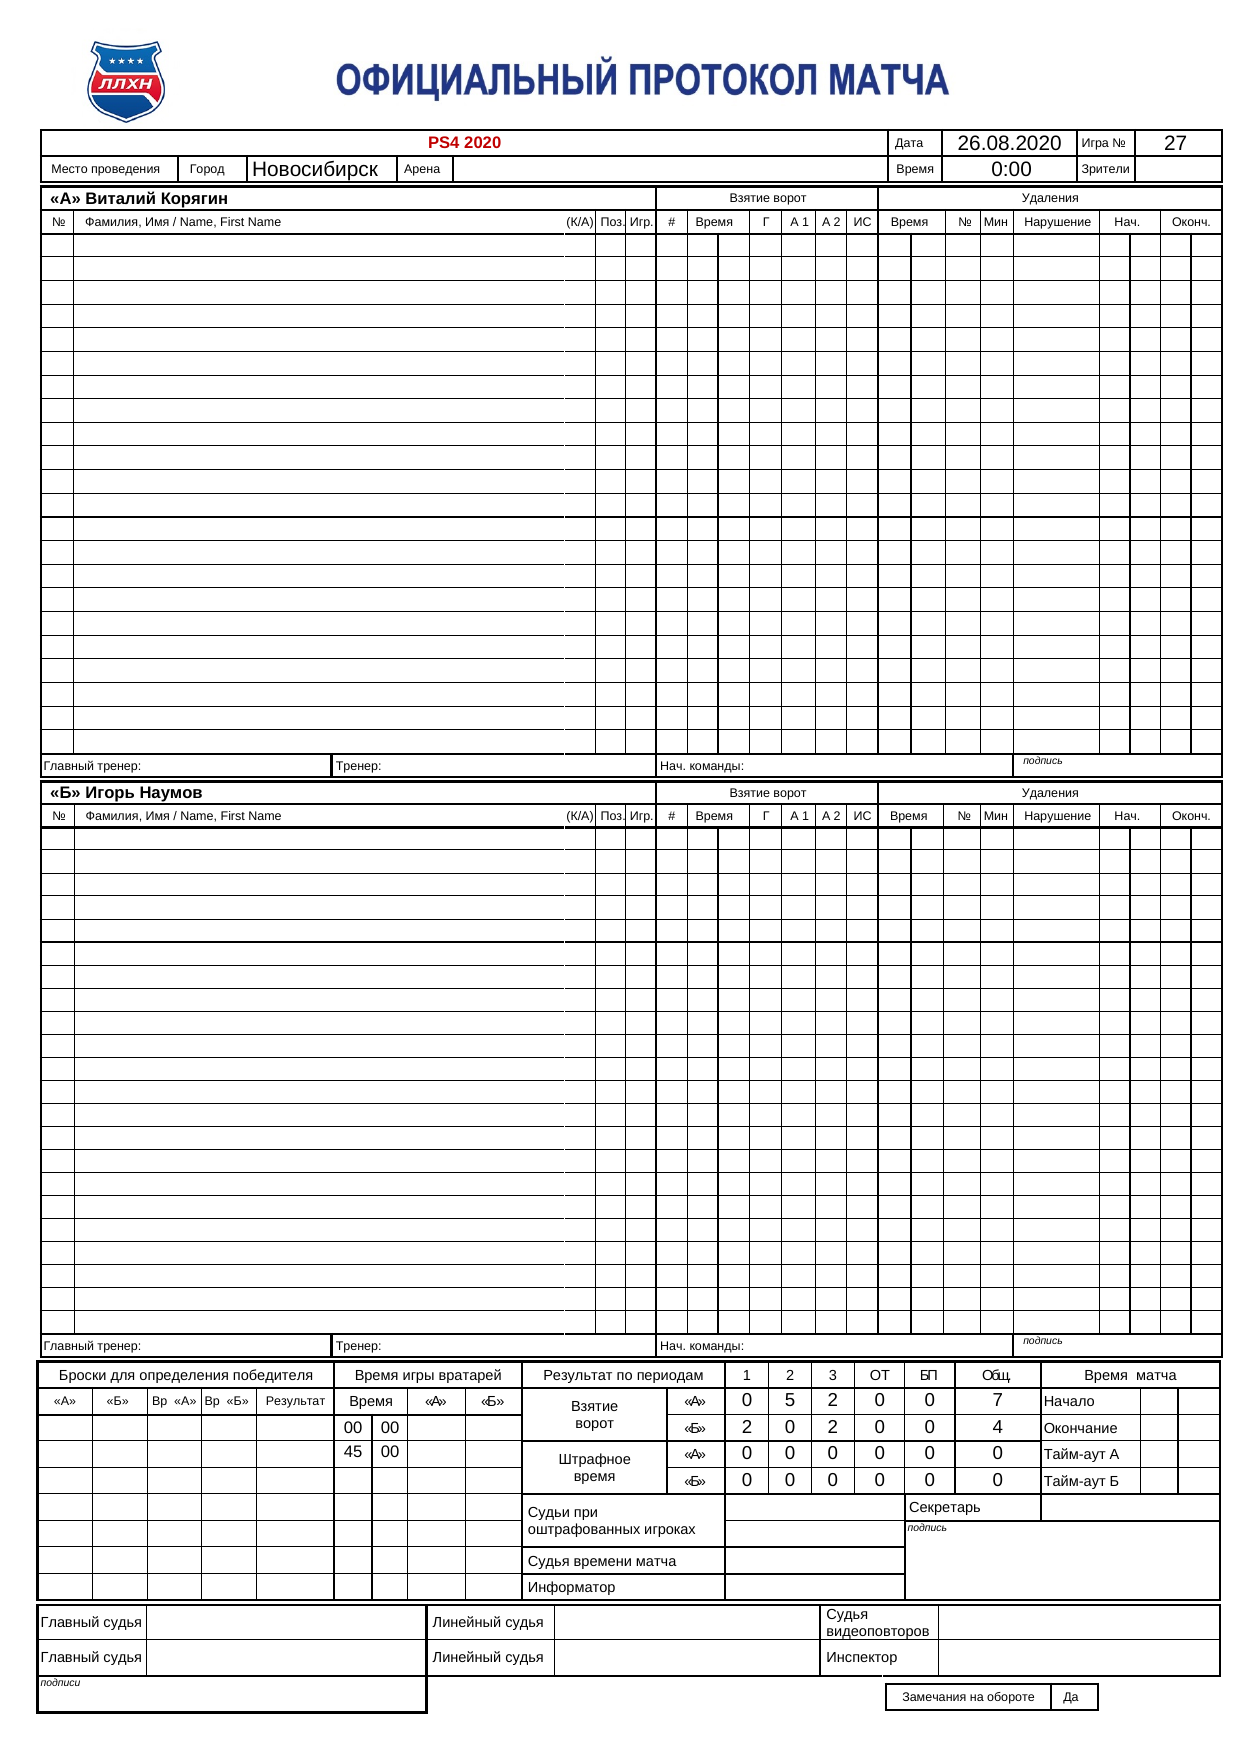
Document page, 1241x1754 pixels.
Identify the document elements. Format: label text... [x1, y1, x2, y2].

table_cell [688, 470, 717, 493]
table_cell [202, 1494, 256, 1520]
table_cell [1131, 730, 1160, 753]
table_cell [1100, 730, 1129, 753]
table_cell [555, 1640, 819, 1675]
table_cell [75, 1150, 564, 1172]
table_cell [1131, 1012, 1160, 1033]
table_cell [946, 305, 980, 327]
table_cell [782, 1150, 815, 1172]
table_cell 4 [956, 1415, 1040, 1440]
table_cell [782, 829, 815, 849]
table_cell [42, 235, 73, 256]
table_cell [596, 874, 625, 895]
table_cell [1192, 518, 1221, 540]
table_cell [1161, 305, 1190, 327]
table_cell [981, 352, 1013, 374]
table_cell [1161, 518, 1190, 540]
table_cell Арена [398, 157, 452, 181]
table_cell 45 [335, 1441, 371, 1467]
table_cell [42, 730, 73, 753]
table_cell [912, 730, 945, 753]
table_cell [1014, 235, 1099, 256]
table_cell Мин [981, 211, 1013, 233]
table_cell [1161, 1311, 1190, 1333]
table_cell Г [750, 805, 781, 826]
table_cell [1136, 157, 1221, 181]
table_cell [816, 494, 846, 516]
table_cell [1100, 1150, 1129, 1172]
table_cell [42, 659, 73, 682]
table_cell [626, 829, 655, 849]
table_cell 0 [905, 1389, 954, 1413]
table_cell [626, 1081, 655, 1103]
table_cell [596, 1173, 625, 1195]
table_cell [257, 1494, 333, 1520]
table_header «А» Виталий Корягин [42, 188, 655, 209]
table_cell [1161, 612, 1190, 634]
table_cell [596, 257, 625, 280]
table_cell [816, 1219, 846, 1241]
table_cell [750, 446, 781, 469]
table_cell [944, 1127, 980, 1149]
table_cell (К/А) [565, 211, 595, 233]
table_cell [981, 305, 1013, 327]
table_header «Б» Игорь Наумов [42, 783, 655, 803]
table_cell [1131, 989, 1160, 1011]
table_cell [565, 1012, 595, 1033]
table_cell [719, 470, 749, 493]
table_cell [1014, 1150, 1099, 1172]
table_cell [946, 376, 980, 398]
table_cell [750, 730, 781, 753]
table_cell [626, 399, 655, 422]
table_cell Время [335, 1389, 407, 1413]
table_cell Главный судья [39, 1606, 146, 1639]
table_cell [1100, 1081, 1129, 1103]
table_cell [816, 518, 846, 540]
table_cell [688, 1012, 717, 1033]
table_cell [816, 541, 846, 564]
table_header Время матча [1042, 1363, 1219, 1387]
table_cell [466, 1494, 521, 1520]
table_cell [657, 446, 687, 469]
table_cell Начало [1042, 1389, 1140, 1413]
table_cell [688, 943, 717, 964]
table_cell [688, 874, 717, 895]
table_cell [946, 281, 980, 303]
table_cell [1131, 636, 1160, 658]
table_cell [42, 1127, 74, 1149]
table_cell [782, 399, 815, 422]
table_cell [1131, 305, 1160, 327]
table_cell [719, 874, 749, 895]
table_cell [782, 235, 815, 256]
table_cell 0 [726, 1389, 768, 1413]
table_cell [750, 1311, 781, 1333]
table_cell [1192, 1219, 1221, 1241]
table_cell [1192, 423, 1221, 445]
table_cell [454, 157, 887, 181]
table_cell 0 [855, 1389, 904, 1413]
table_cell [257, 1547, 333, 1573]
table_cell [657, 376, 687, 398]
table_cell [719, 588, 749, 611]
table_cell Главный судья [39, 1640, 146, 1675]
table_cell Время [879, 211, 945, 233]
table_cell [847, 328, 877, 351]
table_header Да [1052, 1685, 1097, 1709]
table_cell [719, 1081, 749, 1103]
table_cell [946, 494, 980, 516]
table_cell [750, 1127, 781, 1149]
table_cell ИС [847, 805, 877, 826]
table_cell [719, 920, 749, 941]
table_cell [657, 707, 687, 729]
table_cell [626, 1012, 655, 1033]
table_cell [912, 850, 943, 872]
table_cell [657, 1012, 687, 1033]
table_cell [626, 470, 655, 493]
table_cell [42, 707, 73, 729]
table_cell [565, 1219, 595, 1241]
table_cell [657, 423, 687, 445]
table_cell [1014, 305, 1099, 327]
table_cell [1192, 730, 1221, 753]
table_cell [565, 636, 595, 658]
table_cell [335, 1468, 371, 1493]
table_cell [688, 1173, 717, 1195]
table_cell № [42, 211, 73, 233]
table_cell [782, 920, 815, 941]
table_cell [816, 235, 846, 256]
table_cell Город [179, 157, 246, 181]
table_cell [946, 446, 980, 469]
table_cell [626, 707, 655, 729]
table_cell [596, 565, 625, 587]
table_cell [688, 1288, 717, 1310]
table_cell [75, 1265, 564, 1287]
table_cell [74, 565, 564, 587]
table_cell [1014, 966, 1099, 987]
table_cell [42, 1035, 74, 1057]
table_cell [719, 423, 749, 445]
table_cell [626, 352, 655, 374]
table_cell подписи [39, 1677, 425, 1711]
table_cell [1192, 1104, 1221, 1126]
table_cell [688, 257, 717, 280]
table_cell [39, 1574, 92, 1599]
table_cell [912, 1081, 943, 1103]
table_cell [1014, 1173, 1099, 1195]
table_cell [688, 850, 717, 872]
picture [5, 28, 1179, 129]
table_cell Мин [981, 805, 1013, 826]
table_cell [1100, 1035, 1129, 1057]
table_cell [93, 1441, 147, 1467]
table_cell [782, 376, 815, 398]
table_cell [42, 1219, 74, 1241]
table_cell [626, 612, 655, 634]
table_cell Игр. [626, 211, 655, 233]
table_cell [42, 328, 73, 351]
table_cell [596, 1104, 625, 1126]
table_cell [1131, 565, 1160, 587]
table_cell [1131, 352, 1160, 374]
table_cell [719, 1127, 749, 1149]
table_cell [42, 1196, 74, 1218]
table_cell [944, 1242, 980, 1264]
table_cell [847, 1012, 877, 1033]
table_cell [944, 1196, 980, 1218]
table_cell [879, 1288, 910, 1310]
table_cell [1131, 1173, 1160, 1195]
table_cell [626, 1219, 655, 1241]
table_cell [816, 328, 846, 351]
table_cell [944, 1081, 980, 1103]
table_cell [1100, 470, 1129, 493]
table_cell [946, 588, 980, 611]
table_cell [847, 446, 877, 469]
table_cell [1100, 305, 1129, 327]
table_cell [1131, 920, 1160, 941]
table_cell [257, 1468, 333, 1493]
table_cell [847, 565, 877, 587]
table_cell [657, 1288, 687, 1310]
table_cell [981, 943, 1013, 964]
table_cell [626, 376, 655, 398]
table_cell [912, 257, 945, 280]
table_cell [1131, 494, 1160, 516]
table_cell [565, 1058, 595, 1079]
table_cell Тренер: [333, 1335, 655, 1356]
table_cell [408, 1494, 465, 1520]
table_cell 0 [769, 1415, 811, 1440]
table_cell [596, 707, 625, 729]
table_cell [816, 1012, 846, 1033]
table_cell [782, 896, 815, 918]
table_cell [1014, 588, 1099, 611]
table_cell [1131, 659, 1160, 682]
table_cell подпись [1014, 1335, 1221, 1356]
table_cell [1192, 541, 1221, 564]
table_cell «А» [668, 1389, 724, 1413]
table_cell [596, 494, 625, 516]
table_cell [816, 1311, 846, 1333]
table_cell [75, 989, 564, 1011]
table_cell [912, 1035, 943, 1057]
table_cell [912, 588, 945, 611]
table_cell [596, 1196, 625, 1218]
table_cell [879, 352, 910, 374]
table_cell [946, 235, 980, 256]
table_cell 0 [855, 1442, 904, 1467]
table_cell [74, 257, 564, 280]
table_cell [719, 1219, 749, 1241]
table_cell [816, 707, 846, 729]
table_cell А 1 [782, 211, 815, 233]
table_header Удаления [879, 188, 1221, 209]
table_cell [75, 874, 564, 895]
table_cell [1131, 588, 1160, 611]
table_cell [42, 565, 73, 587]
table_cell [750, 896, 781, 918]
table_cell [565, 494, 595, 516]
table_cell [688, 446, 717, 469]
table_cell [1100, 1173, 1129, 1195]
table_cell [657, 874, 687, 895]
table_cell [42, 683, 73, 706]
table_cell [42, 494, 73, 516]
table_cell [596, 235, 625, 256]
table_cell А 2 [816, 211, 846, 233]
table_cell [981, 1242, 1013, 1264]
table_cell [912, 1058, 943, 1079]
table_cell [816, 1265, 846, 1287]
table_cell [944, 1035, 980, 1057]
table_cell [1192, 494, 1221, 516]
table_cell [428, 1677, 882, 1711]
table_cell [596, 1219, 625, 1241]
table_cell [75, 1104, 564, 1126]
table_cell [1014, 1311, 1099, 1333]
table_cell [1014, 1288, 1099, 1310]
table_cell [565, 943, 595, 964]
table_cell [565, 874, 595, 895]
table_cell [782, 989, 815, 1011]
table_cell [42, 920, 74, 941]
table_cell [981, 1196, 1013, 1218]
table_cell [782, 305, 815, 327]
table_cell [1100, 235, 1129, 256]
table_cell [1100, 829, 1129, 849]
table_cell [1014, 1058, 1099, 1079]
table_cell [981, 896, 1013, 918]
table_cell [626, 588, 655, 611]
table_cell [912, 829, 943, 849]
table_cell [816, 636, 846, 658]
table_cell [42, 1173, 74, 1195]
table_cell [1100, 281, 1129, 303]
table_cell [981, 281, 1013, 303]
table_cell [74, 328, 564, 351]
table_cell [373, 1547, 407, 1573]
table_cell [1192, 588, 1221, 611]
table_cell [719, 1311, 749, 1333]
table_cell [1192, 1081, 1221, 1103]
table_cell [912, 518, 945, 540]
table_cell [782, 1058, 815, 1079]
table_cell Судья видеоповторов [821, 1606, 938, 1639]
table_cell [944, 1311, 980, 1333]
table_cell [912, 376, 945, 398]
table_cell [879, 423, 910, 445]
table_cell [42, 1288, 74, 1310]
table_cell [39, 1547, 92, 1573]
table_cell Время [688, 211, 749, 233]
table_cell 0 [812, 1442, 854, 1467]
table_cell Окончание [1042, 1415, 1140, 1440]
table_cell [626, 1035, 655, 1057]
table_cell [1161, 636, 1190, 658]
table_cell [750, 943, 781, 964]
table_cell [912, 683, 945, 706]
table_cell Штрафное время [523, 1442, 666, 1493]
table_cell [782, 281, 815, 303]
table_cell [847, 1081, 877, 1103]
table_cell [657, 1173, 687, 1195]
table_cell [912, 565, 945, 587]
table_cell [75, 1196, 564, 1218]
table_cell [75, 1012, 564, 1033]
table_cell [816, 659, 846, 682]
table_cell [657, 305, 687, 327]
table_cell [782, 1288, 815, 1310]
table_cell [373, 1468, 407, 1493]
table_cell [75, 896, 564, 918]
table_cell [750, 352, 781, 374]
table_cell [626, 850, 655, 872]
table_cell [944, 920, 980, 941]
table_cell [1100, 518, 1129, 540]
table_cell [847, 966, 877, 987]
table_cell [847, 730, 877, 753]
table_cell [596, 730, 625, 753]
table_cell [1014, 636, 1099, 658]
table_cell [847, 541, 877, 564]
table_cell [847, 1311, 877, 1333]
table_cell [750, 588, 781, 611]
table_cell [596, 305, 625, 327]
table_cell [750, 541, 781, 564]
table_cell [596, 446, 625, 469]
table_cell [42, 305, 73, 327]
table_cell [847, 683, 877, 706]
table_cell [726, 1575, 904, 1599]
table_cell [1131, 850, 1160, 872]
table_cell [719, 612, 749, 634]
table_cell [1161, 1265, 1190, 1287]
table_cell [1100, 1288, 1129, 1310]
table_cell [750, 683, 781, 706]
table_cell [981, 494, 1013, 516]
table_cell [565, 518, 595, 540]
table_cell [74, 494, 564, 516]
table_cell [981, 470, 1013, 493]
table_cell [782, 352, 815, 374]
table_cell [75, 1288, 564, 1310]
table_cell [1161, 1058, 1190, 1079]
table_cell [981, 1104, 1013, 1126]
table_cell [981, 399, 1013, 422]
table_cell [408, 1468, 465, 1493]
table_cell [946, 257, 980, 280]
table_cell [782, 1242, 815, 1264]
table_cell [1161, 1288, 1190, 1310]
table_cell [1192, 1265, 1221, 1287]
table_cell 0 [956, 1468, 1040, 1493]
table_cell [1161, 257, 1190, 280]
table_cell [719, 829, 749, 849]
table_cell [626, 683, 655, 706]
table_cell [912, 494, 945, 516]
table_cell [1131, 1219, 1160, 1241]
table_cell [657, 943, 687, 964]
table_cell [688, 829, 717, 849]
table_cell [75, 920, 564, 941]
table_cell «Б» [668, 1468, 724, 1493]
table_cell [1100, 1196, 1129, 1218]
table_cell [626, 1127, 655, 1149]
table_cell [944, 896, 980, 918]
table_cell Взятие ворот [523, 1389, 666, 1440]
table_cell Главный тренер: [42, 1335, 330, 1356]
table_cell [565, 989, 595, 1011]
table_cell [1014, 1242, 1099, 1264]
table_cell [42, 1150, 74, 1172]
table_cell [688, 376, 717, 398]
table_cell [1192, 989, 1221, 1011]
table_cell [626, 874, 655, 895]
table_cell [565, 399, 595, 422]
table_cell [42, 1104, 74, 1126]
table_cell [847, 1265, 877, 1287]
table_cell [565, 1196, 595, 1218]
table_cell [879, 612, 910, 634]
table_cell [596, 1127, 625, 1149]
table_cell [1161, 989, 1190, 1011]
table_cell [42, 1242, 74, 1264]
table_cell [981, 920, 1013, 941]
table_cell [466, 1441, 521, 1467]
table_cell [750, 1219, 781, 1241]
table_cell [750, 257, 781, 280]
table_cell «Б » [466, 1389, 521, 1413]
table_header 3 [812, 1363, 854, 1387]
table_cell Линейный судья [428, 1606, 554, 1639]
table_cell [750, 1173, 781, 1195]
table_cell [42, 1081, 74, 1103]
table_cell [42, 966, 74, 987]
table_cell [257, 1574, 333, 1599]
table_cell [944, 966, 980, 987]
table_cell [596, 328, 625, 351]
table_cell [1014, 494, 1099, 516]
table_cell [750, 1242, 781, 1264]
table_cell [1014, 1127, 1099, 1149]
table_cell [782, 612, 815, 634]
table_cell [750, 989, 781, 1011]
table_cell [946, 683, 980, 706]
table_cell [626, 541, 655, 564]
table_cell [1161, 1035, 1190, 1057]
table_cell [981, 588, 1013, 611]
table_cell [912, 1012, 943, 1033]
table_cell [782, 1035, 815, 1057]
table_cell [1161, 565, 1190, 587]
table_cell [42, 943, 74, 964]
table_cell [782, 588, 815, 611]
table_cell [981, 376, 1013, 398]
table_cell 00 [373, 1416, 407, 1440]
table_cell [847, 1150, 877, 1172]
table_cell [912, 943, 943, 964]
table_cell [944, 1219, 980, 1241]
table_cell [335, 1494, 371, 1520]
table_cell [1161, 1196, 1190, 1218]
table_cell [816, 1035, 846, 1057]
table_cell [657, 1081, 687, 1103]
table_header Удаления [879, 783, 1221, 803]
table_cell [42, 612, 73, 634]
table_cell [596, 989, 625, 1011]
table_cell [1100, 1219, 1129, 1241]
table_cell [688, 966, 717, 987]
table_cell [202, 1441, 256, 1467]
table_cell [944, 874, 980, 895]
table_cell [626, 1196, 655, 1218]
table_cell [816, 1150, 846, 1172]
table_cell [39, 1416, 92, 1440]
table_cell [596, 1012, 625, 1033]
table_cell [1100, 565, 1129, 587]
table_cell [1161, 943, 1190, 964]
table_cell [782, 446, 815, 469]
table_header Броски для определения победителя [39, 1363, 333, 1387]
table_cell [750, 1288, 781, 1310]
table_cell [1100, 494, 1129, 516]
table_cell [847, 636, 877, 658]
table_cell [879, 399, 910, 422]
table_cell [75, 1081, 564, 1103]
table_cell [1014, 281, 1099, 303]
table_cell [1100, 376, 1129, 398]
table_cell [750, 636, 781, 658]
table_cell [1014, 1012, 1099, 1033]
table_cell [847, 612, 877, 634]
table_cell [565, 683, 595, 706]
table_cell [981, 1058, 1013, 1079]
table_cell [816, 612, 846, 634]
table_cell [1192, 399, 1221, 422]
table_cell [1192, 1196, 1221, 1218]
table_cell [74, 636, 564, 658]
table_cell [42, 399, 73, 422]
table_cell [879, 850, 910, 872]
table_cell Время [889, 157, 941, 181]
table_cell [1192, 874, 1221, 895]
table_cell 7 [956, 1389, 1040, 1413]
table_cell [879, 281, 910, 303]
table_cell [981, 683, 1013, 706]
table_cell [596, 518, 625, 540]
table_cell [75, 829, 564, 849]
table_cell [912, 920, 943, 941]
table_cell [939, 1640, 1219, 1675]
table_cell [596, 588, 625, 611]
table_cell [946, 399, 980, 422]
table_cell [688, 707, 717, 729]
table_cell [565, 281, 595, 303]
table_cell [148, 1521, 201, 1546]
table_cell [1131, 683, 1160, 706]
table_cell [202, 1574, 256, 1599]
table_cell [1014, 730, 1099, 753]
table_cell [719, 446, 749, 469]
table_cell [946, 612, 980, 634]
table_header 2 [769, 1363, 811, 1387]
table_cell [1192, 1173, 1221, 1195]
table_cell [1014, 874, 1099, 895]
table_cell [565, 235, 595, 256]
table_cell [1192, 896, 1221, 918]
table_header Замечания на обороте [887, 1685, 1050, 1709]
table_cell [981, 446, 1013, 469]
table_cell [816, 399, 846, 422]
table_cell [596, 1035, 625, 1057]
table_cell [1131, 423, 1160, 445]
table_cell 0 [769, 1442, 811, 1467]
table_cell [879, 874, 910, 895]
table_cell [565, 707, 595, 729]
table_cell [1100, 943, 1129, 964]
table_cell [1131, 281, 1160, 303]
table_cell [981, 235, 1013, 256]
table_cell [42, 850, 74, 872]
table_cell [335, 1521, 371, 1546]
table_cell [879, 1150, 910, 1172]
table_cell [626, 989, 655, 1011]
table_cell [466, 1547, 521, 1573]
table_cell [1141, 1468, 1177, 1493]
table_cell [912, 1311, 943, 1333]
table_cell 0 [769, 1468, 811, 1493]
table_cell [1161, 659, 1190, 682]
table_cell [1131, 328, 1160, 351]
table_cell [1131, 896, 1160, 918]
table_cell [879, 636, 910, 658]
table_cell [42, 874, 74, 895]
table_cell [93, 1521, 147, 1546]
table_cell [912, 1288, 943, 1310]
table_cell [944, 1058, 980, 1079]
table_cell [1014, 1104, 1099, 1126]
table_cell [596, 376, 625, 398]
table_cell Вр «А» [148, 1389, 201, 1413]
table_header 26.08.2020 [943, 131, 1076, 155]
table_cell [750, 920, 781, 941]
table_cell [202, 1468, 256, 1493]
table_cell [750, 1081, 781, 1103]
table_cell Нарушение [1014, 805, 1099, 826]
table_cell 0 [726, 1442, 768, 1467]
table_cell [879, 565, 910, 587]
table_cell [981, 1219, 1013, 1241]
table_header Взятие ворот [657, 783, 877, 803]
table_cell [782, 874, 815, 895]
table_cell [981, 707, 1013, 729]
table_cell [1161, 494, 1190, 516]
table_cell [981, 1288, 1013, 1310]
table_cell [688, 588, 717, 611]
table_cell [847, 1242, 877, 1264]
table_cell [75, 1311, 564, 1333]
table_cell [1014, 1219, 1099, 1241]
table_cell [912, 281, 945, 303]
table_cell [726, 1521, 904, 1546]
table_cell [1042, 1495, 1219, 1520]
table_cell [912, 328, 945, 351]
table_cell [596, 1058, 625, 1079]
table_cell [39, 1468, 92, 1493]
table_cell [782, 257, 815, 280]
table_cell [1100, 1265, 1129, 1287]
table_cell [1192, 850, 1221, 872]
table_cell [719, 399, 749, 422]
table_cell [912, 541, 945, 564]
table_cell [1131, 1058, 1160, 1079]
table_cell [944, 943, 980, 964]
table_cell [1014, 257, 1099, 280]
table_cell [93, 1416, 147, 1440]
table_cell [565, 1242, 595, 1264]
table_cell [1100, 352, 1129, 374]
table_cell [596, 281, 625, 303]
table_cell [719, 1265, 749, 1287]
table_cell [74, 612, 564, 634]
table_cell [626, 1265, 655, 1287]
table_cell [719, 257, 749, 280]
table_cell [847, 896, 877, 918]
table_cell [944, 850, 980, 872]
table_cell [466, 1416, 521, 1440]
table_cell [1192, 1035, 1221, 1057]
table_cell [565, 1173, 595, 1195]
table_cell [1014, 683, 1099, 706]
table_cell [408, 1416, 465, 1440]
table_cell [1131, 874, 1160, 895]
table_cell [596, 943, 625, 964]
table_cell [782, 683, 815, 706]
table_cell [719, 1058, 749, 1079]
table_cell [719, 966, 749, 987]
table_cell Время [688, 805, 749, 826]
table_cell [1161, 1104, 1190, 1126]
table_cell [912, 659, 945, 682]
table_cell [1192, 683, 1221, 706]
table_cell Тайм-аут А [1042, 1441, 1140, 1467]
table_cell [847, 1288, 877, 1310]
table_header Игра № [1078, 131, 1134, 155]
table_cell [719, 281, 749, 303]
table_cell [847, 850, 877, 872]
table_cell [565, 565, 595, 587]
table_cell [42, 636, 73, 658]
table_cell [147, 1606, 425, 1639]
table_cell [883, 1677, 1220, 1681]
table_cell [944, 829, 980, 849]
table_cell [1014, 541, 1099, 564]
table_cell [1141, 1441, 1177, 1467]
table_cell [1014, 470, 1099, 493]
table_cell [147, 1640, 425, 1675]
table_cell 0 [905, 1442, 954, 1467]
table_cell [1192, 235, 1221, 256]
table_cell [912, 1265, 943, 1287]
table_cell [565, 376, 595, 398]
table_cell [1014, 707, 1099, 729]
table_cell [1161, 281, 1190, 303]
table_cell [782, 518, 815, 540]
table_cell [719, 1104, 749, 1126]
table_cell [816, 683, 846, 706]
table_cell [847, 1196, 877, 1218]
table_cell 0 [956, 1442, 1040, 1467]
table_cell Игр. [626, 805, 655, 826]
table_cell [75, 850, 564, 872]
table_cell [816, 352, 846, 374]
table_cell [981, 1081, 1013, 1103]
table_cell [1192, 1012, 1221, 1033]
table_cell Секретарь [906, 1495, 1040, 1520]
table_cell [816, 1196, 846, 1218]
table_cell [75, 1242, 564, 1264]
table_cell [42, 989, 74, 1011]
table_cell [596, 920, 625, 941]
table_cell [719, 352, 749, 374]
table_cell [1100, 966, 1129, 987]
table_cell [1131, 707, 1160, 729]
table_cell [657, 470, 687, 493]
table_cell [565, 1104, 595, 1126]
table_cell [750, 399, 781, 422]
table_cell [1192, 1242, 1221, 1264]
table_cell [657, 1058, 687, 1079]
table_cell [1014, 423, 1099, 445]
table_cell [1131, 1288, 1160, 1310]
table_cell [202, 1547, 256, 1573]
table_cell [1192, 470, 1221, 493]
table_cell [466, 1574, 521, 1599]
table_cell [626, 896, 655, 918]
table_cell [1100, 541, 1129, 564]
table_cell [1014, 1081, 1099, 1103]
table_cell [408, 1547, 465, 1573]
table_cell [719, 1196, 749, 1218]
table_cell [981, 989, 1013, 1011]
table_cell [39, 1521, 92, 1546]
table_cell [719, 1150, 749, 1172]
table_cell [782, 1081, 815, 1103]
table_cell [1161, 446, 1190, 469]
table_cell [719, 1242, 749, 1264]
table_cell [657, 636, 687, 658]
table_cell [981, 518, 1013, 540]
table_cell [257, 1441, 333, 1467]
table_cell [879, 305, 910, 327]
table_cell [148, 1494, 201, 1520]
table_cell [719, 659, 749, 682]
table_cell [1192, 446, 1221, 469]
table_cell [688, 636, 717, 658]
table_cell [981, 541, 1013, 564]
table_cell [335, 1547, 371, 1573]
table_cell [981, 829, 1013, 849]
table_cell [1161, 707, 1190, 729]
table_cell [1014, 1196, 1099, 1218]
table_cell [257, 1416, 333, 1440]
table_cell [1131, 1196, 1160, 1218]
table_cell Фамилия, Имя / Name, First Name [74, 211, 565, 233]
table_cell [1192, 829, 1221, 849]
table_cell [912, 423, 945, 445]
table_cell ИС [847, 211, 877, 233]
table_cell [1161, 235, 1190, 256]
table_cell Судьи при оштрафованных игроках [523, 1495, 724, 1546]
table_cell [657, 565, 687, 587]
table_cell [879, 896, 910, 918]
table_cell [74, 235, 564, 256]
table_cell [626, 1288, 655, 1310]
table_cell [816, 588, 846, 611]
table_cell [657, 612, 687, 634]
table_cell [816, 1081, 846, 1103]
table_cell Линейный судья [428, 1640, 554, 1675]
table_cell [816, 850, 846, 872]
table_cell 00 [373, 1441, 407, 1467]
table_cell [1161, 1127, 1190, 1149]
table_cell [1131, 1265, 1160, 1287]
table_cell [74, 588, 564, 611]
table_cell [657, 494, 687, 516]
table_cell [1161, 399, 1190, 422]
table_cell [1100, 659, 1129, 682]
table_cell [1161, 423, 1190, 445]
table_cell подпись [906, 1522, 1219, 1599]
table_cell [626, 1150, 655, 1172]
table_cell [782, 328, 815, 351]
table_cell [1161, 966, 1190, 987]
table_cell [75, 1127, 564, 1149]
table_cell [719, 1173, 749, 1195]
table_cell [596, 399, 625, 422]
table_cell [879, 588, 910, 611]
table_cell [565, 446, 595, 469]
table_cell [782, 565, 815, 587]
table_cell Нач. команды: [657, 755, 1012, 776]
table_cell [944, 1288, 980, 1310]
table_cell [1161, 328, 1190, 351]
table_cell 0 [855, 1415, 904, 1440]
table_cell [596, 1311, 625, 1333]
table_cell [912, 1127, 943, 1149]
table_header 1 [726, 1363, 768, 1387]
table_cell [626, 235, 655, 256]
table_cell [565, 1311, 595, 1333]
table_cell [93, 1468, 147, 1493]
table_cell [74, 659, 564, 682]
table_cell [688, 730, 717, 753]
table_cell [626, 966, 655, 987]
table_cell [912, 470, 945, 493]
table_cell [816, 1173, 846, 1195]
table_cell [981, 1311, 1013, 1333]
table_cell [816, 470, 846, 493]
table_cell [879, 1081, 910, 1103]
table_cell [981, 1035, 1013, 1057]
table_header Общ. [956, 1363, 1040, 1387]
table_cell [93, 1547, 147, 1573]
table_cell [912, 612, 945, 634]
table_cell [912, 636, 945, 658]
table_cell [74, 730, 564, 753]
table_cell [596, 683, 625, 706]
table_cell [74, 541, 564, 564]
table_cell Фамилия, Имя / Name, First Name [75, 805, 565, 826]
table_cell [847, 588, 877, 611]
table_cell [1192, 636, 1221, 658]
table_cell [750, 850, 781, 872]
table_cell [816, 305, 846, 327]
table_cell [1161, 1012, 1190, 1033]
table_cell [565, 896, 595, 918]
table_cell [912, 1173, 943, 1195]
table_cell [657, 1035, 687, 1057]
table_cell [596, 850, 625, 872]
table_cell [750, 423, 781, 445]
table_cell [688, 1081, 717, 1103]
table_cell [847, 1127, 877, 1149]
table_cell 0:00 [943, 157, 1076, 181]
table_cell [688, 1127, 717, 1149]
table_cell [981, 659, 1013, 682]
table_cell [42, 352, 73, 374]
table_cell [657, 257, 687, 280]
table_cell [1014, 399, 1099, 422]
table_cell [1100, 850, 1129, 872]
table_cell [1161, 1081, 1190, 1103]
table_cell [1014, 1035, 1099, 1057]
table_cell [847, 235, 877, 256]
table_cell [626, 730, 655, 753]
table_cell [879, 376, 910, 398]
table_cell [74, 446, 564, 469]
table_cell [946, 707, 980, 729]
table_cell [719, 494, 749, 516]
table_cell [816, 896, 846, 918]
table_cell [816, 257, 846, 280]
table_cell [912, 1150, 943, 1172]
table_cell [981, 730, 1013, 753]
table_cell [1161, 850, 1190, 872]
table_cell [42, 829, 74, 849]
table_cell [1192, 565, 1221, 587]
table_cell [596, 659, 625, 682]
table_cell [946, 636, 980, 658]
table_cell [596, 470, 625, 493]
table_cell [750, 235, 781, 256]
table_cell [879, 1012, 910, 1033]
table_cell [688, 305, 717, 327]
table_cell [74, 399, 564, 422]
table_cell [1014, 565, 1099, 587]
table_cell [946, 352, 980, 374]
table_cell [981, 636, 1013, 658]
table_cell [719, 305, 749, 327]
table_cell [657, 541, 687, 564]
table_cell [782, 943, 815, 964]
table_cell [466, 1521, 521, 1546]
table_cell [1192, 305, 1221, 327]
table_cell [879, 829, 910, 849]
table_cell [657, 966, 687, 987]
table_cell [879, 707, 910, 729]
table_cell [1192, 1058, 1221, 1079]
table_cell [75, 943, 564, 964]
table_cell [74, 423, 564, 445]
table_cell [816, 1127, 846, 1149]
table_cell [93, 1494, 147, 1520]
table_header ОТ [855, 1363, 904, 1387]
table_cell [782, 707, 815, 729]
table_cell [944, 1150, 980, 1172]
table_cell [847, 829, 877, 849]
table_cell [1131, 612, 1160, 634]
table_cell [657, 829, 687, 849]
table_cell [1131, 1104, 1160, 1126]
table_cell [565, 1035, 595, 1057]
table_cell [565, 1081, 595, 1103]
table_cell 2 [812, 1389, 854, 1413]
table_cell [750, 1150, 781, 1172]
table_cell [981, 565, 1013, 587]
table_cell [1131, 1127, 1160, 1149]
table_cell [657, 920, 687, 941]
table_cell [981, 257, 1013, 280]
table_header 27 [1136, 131, 1221, 155]
table_cell [1161, 874, 1190, 895]
table_cell [719, 541, 749, 564]
table_cell 2 [726, 1415, 768, 1440]
table_cell [782, 1219, 815, 1241]
table_cell [408, 1574, 465, 1599]
table_cell [626, 328, 655, 351]
table_cell [816, 730, 846, 753]
table_cell [946, 659, 980, 682]
table_cell [1100, 1012, 1129, 1033]
table_cell [912, 1104, 943, 1126]
table_cell [719, 376, 749, 398]
table_cell [1192, 257, 1221, 280]
table_cell [879, 659, 910, 682]
table_cell [782, 541, 815, 564]
table_cell Инспектор [821, 1640, 938, 1675]
table_cell [688, 494, 717, 516]
table_cell [626, 1058, 655, 1079]
table_cell [750, 1012, 781, 1033]
table_cell Судья времени матча [523, 1548, 724, 1573]
table_cell [981, 423, 1013, 445]
table_cell [1192, 920, 1221, 941]
table_cell [879, 1104, 910, 1126]
table_cell [1192, 943, 1221, 964]
table_cell [1161, 541, 1190, 564]
table_cell [816, 565, 846, 587]
table_cell [847, 470, 877, 493]
table_cell [1014, 896, 1099, 918]
table_cell [688, 1058, 717, 1079]
table_cell [912, 874, 943, 895]
table_cell [1141, 1415, 1177, 1440]
table_cell [596, 541, 625, 564]
table_cell [879, 1173, 910, 1195]
table_cell [657, 989, 687, 1011]
table_cell [657, 730, 687, 753]
table_cell [816, 1288, 846, 1310]
table_cell [373, 1521, 407, 1546]
table_cell [657, 588, 687, 611]
table_cell [596, 1150, 625, 1172]
table_cell [816, 920, 846, 941]
table_cell [373, 1574, 407, 1599]
table_cell [1141, 1389, 1177, 1413]
table_cell [944, 1104, 980, 1126]
table_cell Нач. [1100, 211, 1160, 233]
table_cell [879, 235, 910, 256]
table_cell [626, 943, 655, 964]
table_cell [657, 1127, 687, 1149]
table_cell [626, 446, 655, 469]
table_cell Нарушение [1014, 211, 1099, 233]
table_cell [847, 659, 877, 682]
table_cell [657, 281, 687, 303]
table_cell [1161, 1150, 1190, 1172]
table_cell [847, 874, 877, 895]
table_cell [726, 1495, 904, 1520]
table_cell [782, 966, 815, 987]
table_cell [750, 1196, 781, 1218]
table_cell [688, 1035, 717, 1057]
table_cell [1014, 446, 1099, 469]
table_cell Оконч. [1161, 805, 1221, 826]
table_cell [719, 943, 749, 964]
table_cell [626, 518, 655, 540]
table_cell [42, 376, 73, 398]
table_cell [1179, 1441, 1219, 1467]
table_cell [626, 305, 655, 327]
table_cell [657, 1150, 687, 1172]
table_cell [688, 1242, 717, 1264]
table_cell [750, 966, 781, 987]
table_cell [1131, 1081, 1160, 1103]
table_cell А 2 [816, 805, 846, 826]
table_cell [879, 470, 910, 493]
table_cell [75, 966, 564, 987]
table_cell [782, 1311, 815, 1333]
table_cell [750, 518, 781, 540]
table_cell [981, 328, 1013, 351]
table_cell [816, 281, 846, 303]
table_cell Оконч. [1161, 211, 1221, 233]
table_cell [912, 707, 945, 729]
table_cell [750, 1104, 781, 1126]
table_cell # [657, 211, 687, 233]
table_header Время игры вратарей [335, 1363, 521, 1387]
table_cell [657, 896, 687, 918]
table_cell [879, 920, 910, 941]
table_cell [1131, 518, 1160, 540]
table_cell [847, 518, 877, 540]
table_cell [750, 305, 781, 327]
table_cell [879, 1035, 910, 1057]
table_cell [912, 966, 943, 987]
table_cell [1192, 281, 1221, 303]
table_cell [981, 1265, 1013, 1287]
table_cell [816, 446, 846, 469]
table_cell [565, 1150, 595, 1172]
table_cell [42, 281, 73, 303]
table_cell [1131, 1035, 1160, 1057]
table_cell [879, 446, 910, 469]
table_cell [565, 966, 595, 987]
table_cell [373, 1494, 407, 1520]
table_cell Тренер: [333, 755, 655, 776]
table_cell [1131, 446, 1160, 469]
table_cell [1100, 1058, 1129, 1079]
table_cell [816, 966, 846, 987]
table_cell [981, 850, 1013, 872]
table_cell [879, 328, 910, 351]
table_cell [1131, 541, 1160, 564]
table_cell [1192, 612, 1221, 634]
table_cell А 1 [782, 805, 815, 826]
table_cell [657, 1219, 687, 1241]
table_cell [719, 518, 749, 540]
table_cell [596, 612, 625, 634]
table_cell [847, 1219, 877, 1241]
table_cell [879, 1058, 910, 1079]
table_cell [565, 920, 595, 941]
table_cell [816, 829, 846, 849]
table_cell [596, 423, 625, 445]
table_cell [565, 588, 595, 611]
table_cell [944, 1173, 980, 1195]
table_cell [596, 1081, 625, 1103]
table_cell [912, 399, 945, 422]
table_cell [879, 494, 910, 516]
table_cell «Б» [93, 1389, 147, 1413]
table_cell [782, 730, 815, 753]
table_cell [847, 494, 877, 516]
table_cell [565, 1127, 595, 1149]
table_cell [1100, 636, 1129, 658]
table_cell [750, 494, 781, 516]
table_cell [1161, 896, 1190, 918]
table_cell [688, 1219, 717, 1241]
table_cell Результат [257, 1389, 333, 1413]
table_cell [596, 1265, 625, 1287]
table_cell [626, 494, 655, 516]
table_cell [688, 1311, 717, 1333]
table_cell [750, 659, 781, 682]
table_cell [657, 1311, 687, 1333]
table_cell [1100, 989, 1129, 1011]
table_cell [847, 281, 877, 303]
table_cell [1131, 829, 1160, 849]
table_cell [847, 707, 877, 729]
table_cell [847, 1104, 877, 1126]
table_cell [626, 920, 655, 941]
table_cell [1014, 850, 1099, 872]
table_cell [1100, 920, 1129, 941]
table_cell [946, 328, 980, 351]
table_cell [1192, 707, 1221, 729]
table_cell [565, 257, 595, 280]
table_cell [688, 399, 717, 422]
table_cell [1131, 1242, 1160, 1264]
table_cell [719, 636, 749, 658]
table_cell [688, 896, 717, 918]
table_cell [719, 1035, 749, 1057]
table_cell [39, 1494, 92, 1520]
table_cell [912, 352, 945, 374]
table_cell [688, 423, 717, 445]
table_cell [148, 1441, 201, 1467]
table_cell [912, 446, 945, 469]
table_cell [74, 683, 564, 706]
table_cell [1161, 920, 1190, 941]
table_cell [626, 1173, 655, 1195]
table_cell [596, 1242, 625, 1264]
table_cell [912, 989, 943, 1011]
table_cell [688, 1196, 717, 1218]
table_cell [750, 565, 781, 587]
table_cell [657, 1104, 687, 1126]
table_cell [1192, 1127, 1221, 1149]
table_cell [1192, 1288, 1221, 1310]
table_cell [782, 659, 815, 682]
table_cell [782, 423, 815, 445]
table_cell [782, 470, 815, 493]
table_cell [42, 1058, 74, 1079]
table_cell [1100, 399, 1129, 422]
table_cell [782, 850, 815, 872]
table_cell [596, 896, 625, 918]
table_cell [148, 1574, 201, 1599]
table_cell [981, 966, 1013, 987]
table_cell [782, 494, 815, 516]
table_cell [879, 541, 910, 564]
table_cell [1192, 659, 1221, 682]
table_cell [1161, 829, 1190, 849]
table_cell № [946, 211, 980, 233]
table_cell [42, 1012, 74, 1033]
table_cell [408, 1521, 465, 1546]
table_cell [912, 1219, 943, 1241]
table_cell Нач. [1100, 805, 1160, 826]
table_cell [657, 683, 687, 706]
table_cell [946, 730, 980, 753]
table_cell [1131, 399, 1160, 422]
table_cell [879, 683, 910, 706]
table_cell Нач. команды: [657, 1335, 1012, 1356]
table_cell [981, 874, 1013, 895]
table_cell [719, 1288, 749, 1310]
table_cell [148, 1547, 201, 1573]
table_cell [42, 541, 73, 564]
table_cell [1099, 1682, 1220, 1711]
table_cell [816, 1104, 846, 1126]
table_cell [688, 541, 717, 564]
table_cell [148, 1416, 201, 1440]
table_cell [944, 1012, 980, 1033]
table_cell «Б» [668, 1415, 724, 1440]
table_cell [981, 612, 1013, 634]
table_cell [596, 636, 625, 658]
table_cell [626, 257, 655, 280]
table_cell [1100, 1242, 1129, 1264]
table_cell 0 [905, 1468, 954, 1493]
table_cell [1131, 470, 1160, 493]
table_cell [912, 1196, 943, 1218]
table_cell [816, 943, 846, 964]
table_cell [719, 565, 749, 587]
table_cell [750, 612, 781, 634]
table_cell [42, 518, 73, 540]
table_cell [74, 281, 564, 303]
table_cell [335, 1574, 371, 1599]
table_cell [596, 1288, 625, 1310]
table_cell [148, 1468, 201, 1493]
table_cell [688, 281, 717, 303]
table_cell [1161, 470, 1190, 493]
table_cell 0 [812, 1468, 854, 1493]
table_cell [816, 376, 846, 398]
table_cell [565, 612, 595, 634]
table_cell [1014, 376, 1099, 398]
table_cell [1131, 376, 1160, 398]
table_header БП [905, 1363, 954, 1387]
table_header Взятие ворот [657, 188, 877, 209]
table_cell [981, 1012, 1013, 1033]
table_cell [74, 518, 564, 540]
table_cell 2 [812, 1415, 854, 1440]
table_cell [1161, 352, 1190, 374]
table_cell [946, 565, 980, 587]
table_cell [879, 1242, 910, 1264]
table_cell [816, 989, 846, 1011]
table_cell Поз. [596, 211, 625, 233]
table_cell [42, 1265, 74, 1287]
table_cell [782, 1104, 815, 1126]
table_cell [42, 588, 73, 611]
table_cell [750, 829, 781, 849]
table_cell [39, 1441, 92, 1467]
table_cell [1161, 1242, 1190, 1264]
table_cell Тайм-аут Б [1042, 1468, 1140, 1493]
table_cell [1100, 612, 1129, 634]
table_cell [946, 541, 980, 564]
table_cell [981, 1150, 1013, 1172]
table_cell (К/А) [565, 805, 595, 826]
table_cell [1131, 1311, 1160, 1333]
table_cell [719, 1012, 749, 1033]
table_cell [626, 1311, 655, 1333]
table_cell [596, 352, 625, 374]
table_cell [1100, 423, 1129, 445]
table_cell Время [879, 805, 943, 826]
table_cell [946, 518, 980, 540]
table_cell [657, 328, 687, 351]
table_cell [626, 1242, 655, 1264]
table_cell [466, 1468, 521, 1493]
table_cell [657, 659, 687, 682]
table_cell [981, 1173, 1013, 1195]
table_cell [1192, 352, 1221, 374]
table_cell [1100, 257, 1129, 280]
table_cell [1179, 1468, 1219, 1493]
table_cell [42, 470, 73, 493]
table_cell [688, 920, 717, 941]
table_cell [1100, 446, 1129, 469]
table_cell [847, 1035, 877, 1057]
table_cell [1100, 896, 1129, 918]
table_cell [1192, 1150, 1221, 1172]
table_cell [1014, 612, 1099, 634]
table_cell [565, 423, 595, 445]
table_cell Вр «Б» [202, 1389, 256, 1413]
table_cell [688, 1265, 717, 1287]
table_cell Место проведения [42, 157, 177, 181]
table_cell [847, 1058, 877, 1079]
table_cell [750, 874, 781, 895]
table_cell [657, 399, 687, 422]
table_cell [75, 1173, 564, 1195]
table_cell [42, 896, 74, 918]
table_cell # [657, 805, 687, 826]
table_cell [74, 470, 564, 493]
table_header Дата [889, 131, 941, 155]
table_cell [1100, 1104, 1129, 1126]
table_cell [1014, 989, 1099, 1011]
table_cell 0 [905, 1415, 954, 1440]
table_cell [202, 1521, 256, 1546]
table_cell [688, 235, 717, 256]
table_cell [408, 1441, 465, 1467]
table_cell [782, 636, 815, 658]
table_cell [565, 1265, 595, 1287]
table_cell [1161, 730, 1190, 753]
table_cell [879, 518, 910, 540]
table_cell [42, 446, 73, 469]
table_cell [847, 1173, 877, 1195]
table_cell [688, 683, 717, 706]
table_cell [912, 896, 943, 918]
table_cell [879, 1219, 910, 1241]
table_cell [719, 683, 749, 706]
table_cell [1014, 518, 1099, 540]
table_cell [719, 235, 749, 256]
table_cell [688, 328, 717, 351]
table_cell [879, 1196, 910, 1218]
table_cell [626, 281, 655, 303]
table_cell [688, 659, 717, 682]
table_cell [750, 1035, 781, 1057]
table_cell 00 [335, 1416, 371, 1440]
table_cell 5 [769, 1389, 811, 1413]
table_cell Зрители [1078, 157, 1134, 181]
table_cell [93, 1574, 147, 1599]
table_cell [1161, 376, 1190, 398]
table_cell «А» [668, 1442, 724, 1467]
table_cell [1014, 829, 1099, 849]
table_cell [1100, 328, 1129, 351]
table_cell [1192, 1311, 1221, 1333]
table_cell [912, 305, 945, 327]
table_cell [1192, 966, 1221, 987]
table_cell [1100, 1127, 1129, 1149]
table_cell [1014, 1265, 1099, 1287]
table_cell [626, 636, 655, 658]
table_cell [1192, 328, 1221, 351]
table_cell [879, 966, 910, 987]
table_cell Новосибирск [248, 157, 396, 181]
table_cell [565, 470, 595, 493]
table_cell [912, 235, 945, 256]
table_cell [946, 423, 980, 445]
table_cell 0 [726, 1468, 768, 1493]
table_cell № [944, 805, 980, 826]
table_cell [879, 257, 910, 280]
table_cell [626, 659, 655, 682]
table_cell [688, 518, 717, 540]
table_cell [750, 1265, 781, 1287]
table_cell [565, 352, 595, 374]
table_cell [1161, 1173, 1190, 1195]
table_cell [74, 352, 564, 374]
table_cell [946, 470, 980, 493]
table_cell [816, 423, 846, 445]
table_cell [782, 1173, 815, 1195]
table_cell [657, 1265, 687, 1287]
table_cell [596, 829, 625, 849]
table_cell [1179, 1415, 1219, 1440]
table_cell Г [750, 211, 781, 233]
table_cell [816, 1058, 846, 1079]
table_cell [847, 423, 877, 445]
table_cell [596, 966, 625, 987]
table_cell [565, 1288, 595, 1310]
table_cell «А» [408, 1389, 465, 1413]
table_cell [719, 730, 749, 753]
table_cell [1131, 1150, 1160, 1172]
table_header Результат по периодам [523, 1363, 724, 1387]
table_cell [657, 850, 687, 872]
table_cell [1100, 874, 1129, 895]
table_cell [1014, 328, 1099, 351]
table_cell [626, 565, 655, 587]
table_cell [879, 1127, 910, 1149]
table_cell Информатор [523, 1575, 724, 1599]
table_cell [626, 1104, 655, 1126]
table_cell [847, 305, 877, 327]
table_cell [726, 1548, 904, 1573]
table_cell [688, 565, 717, 587]
table_cell [782, 1127, 815, 1149]
table_cell [42, 257, 73, 280]
table_cell [565, 730, 595, 753]
table_cell [1161, 1219, 1190, 1241]
table_cell [847, 257, 877, 280]
table_cell 0 [855, 1468, 904, 1493]
table_cell [939, 1606, 1219, 1639]
table_cell [688, 1104, 717, 1126]
table_cell [1179, 1389, 1219, 1413]
table_cell [944, 1265, 980, 1287]
table_cell [750, 1058, 781, 1079]
table_cell [657, 1242, 687, 1264]
table_cell [1131, 943, 1160, 964]
table_cell № [42, 805, 74, 826]
table_cell [1131, 257, 1160, 280]
table_cell [74, 707, 564, 729]
table_cell [565, 541, 595, 564]
table_cell [75, 1058, 564, 1079]
table_cell [75, 1035, 564, 1057]
table_cell [782, 1012, 815, 1033]
table_cell [657, 235, 687, 256]
table_cell [719, 850, 749, 872]
table_cell [719, 989, 749, 1011]
table_cell [847, 989, 877, 1011]
table_cell [879, 730, 910, 753]
table_cell [42, 1311, 74, 1333]
table_cell [1014, 352, 1099, 374]
table_cell [912, 1242, 943, 1264]
table_cell [202, 1416, 256, 1440]
table_cell [42, 423, 73, 445]
table_cell [719, 896, 749, 918]
table_cell [688, 989, 717, 1011]
table_cell [782, 1196, 815, 1218]
table_cell [688, 1150, 717, 1172]
table_cell [1192, 376, 1221, 398]
table_cell [657, 518, 687, 540]
table_header PS4 2020 [42, 131, 887, 155]
table_cell [750, 376, 781, 398]
table_cell [1014, 659, 1099, 682]
table_cell [879, 989, 910, 1011]
table_cell [74, 305, 564, 327]
table_cell [944, 989, 980, 1011]
table_cell [847, 920, 877, 941]
table_cell [750, 328, 781, 351]
table_cell [75, 1219, 564, 1241]
table_cell [782, 1265, 815, 1287]
table_cell [1161, 683, 1190, 706]
table_cell [879, 943, 910, 964]
table_cell [565, 829, 595, 849]
table_cell [1161, 588, 1190, 611]
table_cell «А» [39, 1389, 92, 1413]
table_cell [1131, 966, 1160, 987]
table_cell [257, 1521, 333, 1546]
table_cell [626, 423, 655, 445]
table_cell [1100, 588, 1129, 611]
table_cell [719, 707, 749, 729]
table_cell [847, 943, 877, 964]
table_cell [750, 281, 781, 303]
table_cell [657, 352, 687, 374]
table_cell [750, 470, 781, 493]
table_cell [1100, 683, 1129, 706]
table_cell [981, 1127, 1013, 1149]
table_cell [847, 376, 877, 398]
table_cell [565, 659, 595, 682]
table_cell [879, 1265, 910, 1287]
table_cell [555, 1606, 819, 1639]
table_cell [688, 612, 717, 634]
table_cell [1131, 235, 1160, 256]
table_cell [565, 850, 595, 872]
table_cell Главный тренер: [42, 755, 330, 776]
table_cell [1100, 707, 1129, 729]
table_cell [847, 399, 877, 422]
table_cell [74, 376, 564, 398]
table_cell [565, 328, 595, 351]
table_cell [816, 874, 846, 895]
table_cell [719, 328, 749, 351]
table_cell [688, 352, 717, 374]
table_cell [657, 1196, 687, 1218]
table_cell [565, 305, 595, 327]
table_cell [1100, 1311, 1129, 1333]
table_cell [816, 1242, 846, 1264]
table_cell [750, 707, 781, 729]
table_cell [879, 1311, 910, 1333]
table_cell [847, 352, 877, 374]
table_cell подпись [1014, 755, 1221, 776]
table_cell [1014, 943, 1099, 964]
table_cell Поз. [596, 805, 625, 826]
table_cell [1014, 920, 1099, 941]
